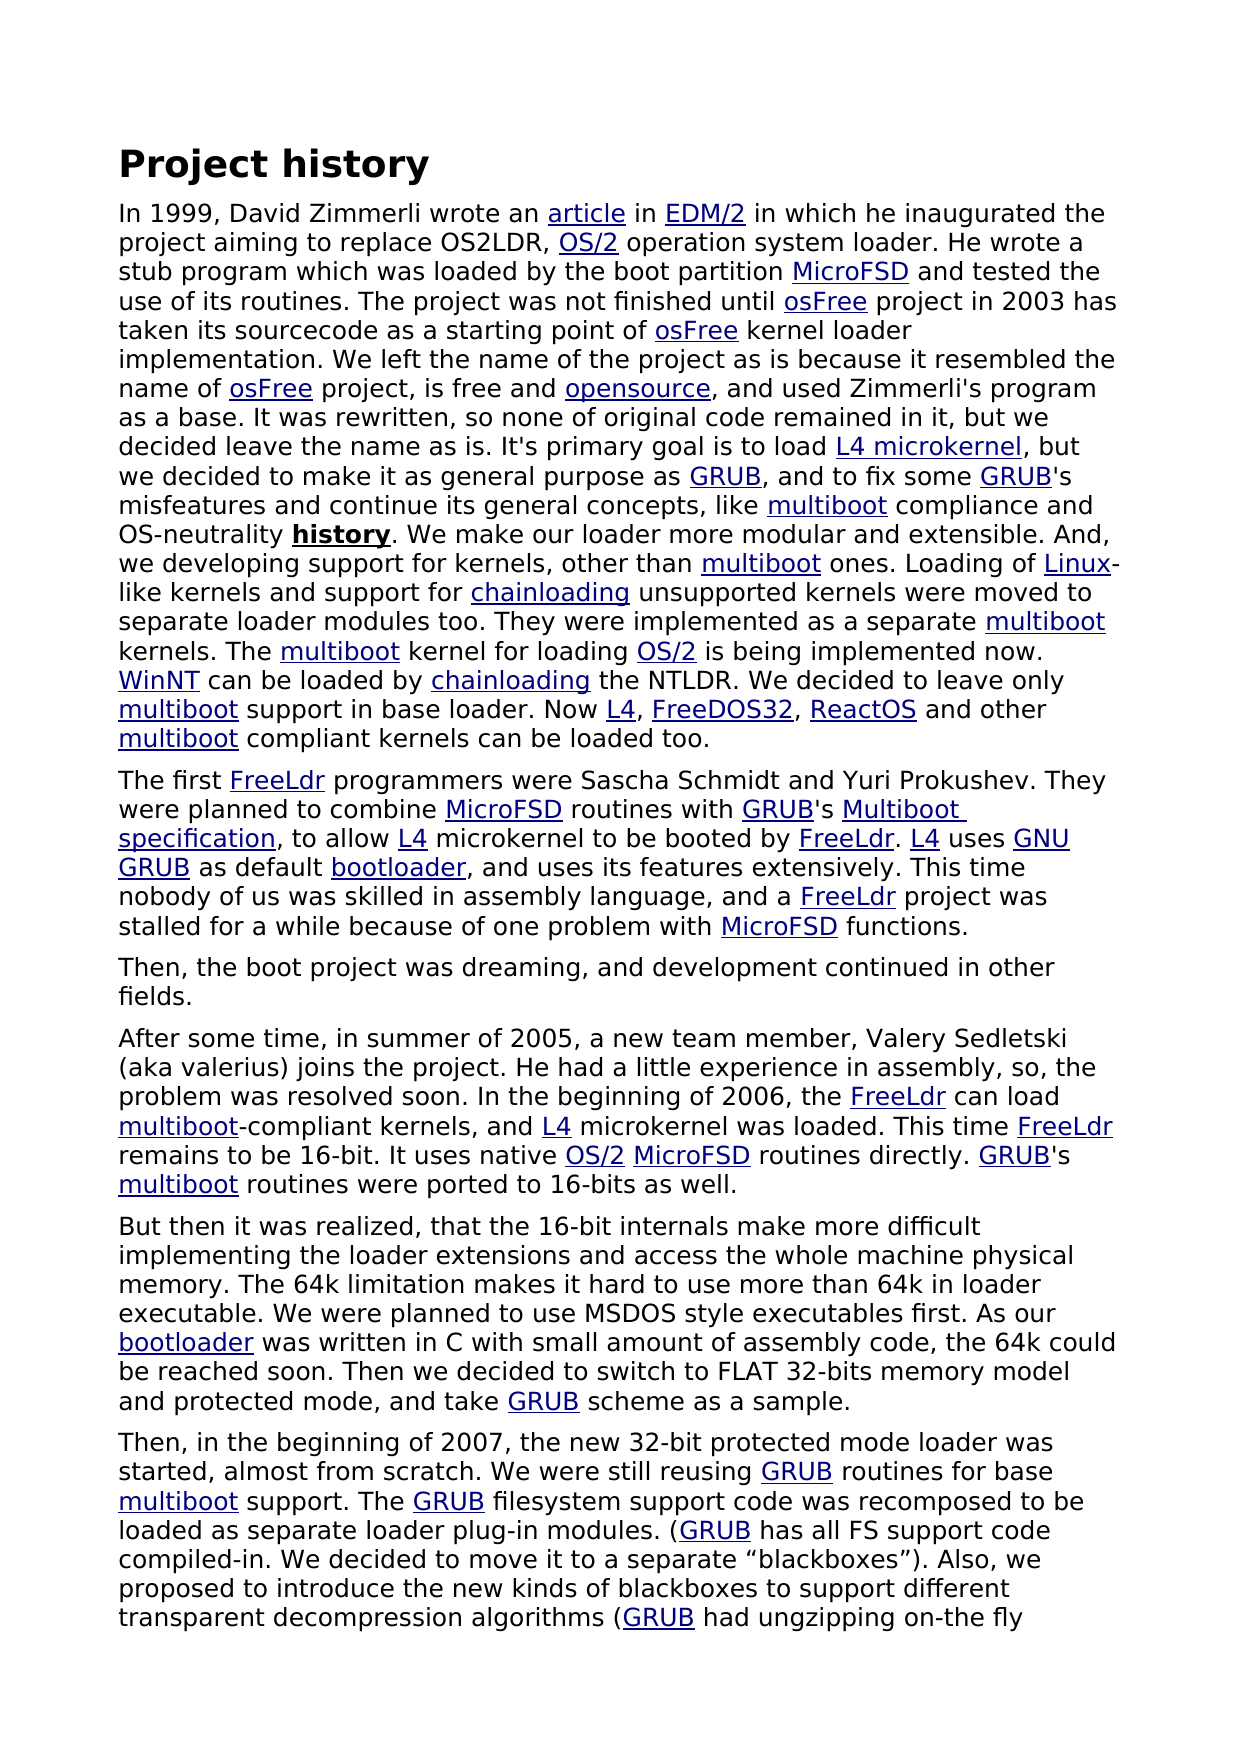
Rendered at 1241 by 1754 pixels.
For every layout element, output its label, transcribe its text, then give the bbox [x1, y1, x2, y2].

subtitle Project history [118, 143, 1122, 187]
text Then, the boot project was dreaming, and development continued in other fields. [118, 953, 1122, 1012]
text After some time, in summer of 2005, a new team member, Valery Sedletski (aka valerius) joins the project. He had a little experience in assembly, so, the problem was resolved soon. In the beginning of 2006, the FreeLdr can load multiboot-compliant kernels, and L4 microkernel was loaded. This time FreeLdr remains to be 16-bit. It uses native OS/2 MicroFSD routines directly. GRUB's multiboot routines were ported to 16-bits as well. [118, 1024, 1122, 1199]
text Then, in the beginning of 2007, the new 32-bit protected mode loader was started, almost from scratch. We were still reusing GRUB routines for base multiboot support. The GRUB filesystem support code was recomposed to be loaded as separate loader plug-in modules. (GRUB has all FS support code compiled-in. We decided to move it to a separate “blackboxes”). Also, we proposed to introduce the new kinds of blackboxes to support different transparent decompression algorithms (GRUB had ungzipping on-the fly [118, 1428, 1122, 1633]
text In 1999, David Zimmerli wrote an article in EDM/2 in which he inaugurated the project aiming to replace OS2LDR, OS/2 operation system loader. He wrote a stub program which was loaded by the boot partition MicroFSD and tested the use of its routines. The project was not finished until osFree project in 2003 has taken its sourcecode as a starting point of osFree kernel loader implementation. We left the name of the project as is because it resembled the name of osFree project, is free and opensource, and used Zimmerli's program as a base. It was rewritten, so none of original code remained in it, but we decided leave the name as is. It's primary goal is to load L4 microkernel, but we decided to make it as general purpose as GRUB, and to fix some GRUB's misfeatures and continue its general concepts, like multiboot compliance and OS-neutrality history. We make our loader more modular and extensible. And, we developing support for kernels, other than multiboot ones. Loading of Linux-like kernels and support for chainloading unsupported kernels were moved to separate loader modules too. They were implemented as a separate multiboot kernels. The multiboot kernel for loading OS/2 is being implemented now. WinNT can be loaded by chainloading the NTLDR. We decided to leave only multiboot support in base loader. Now L4, FreeDOS32, ReactOS and other multiboot compliant kernels can be loaded too. [118, 199, 1122, 753]
text The first FreeLdr programmers were Sascha Schmidt and Yuri Prokushev. They were planned to combine MicroFSD routines with GRUB's Multiboot specification, to allow L4 microkernel to be booted by FreeLdr. L4 uses GNU GRUB as default bootloader, and uses its features extensively. This time nobody of us was skilled in assembly language, and a FreeLdr project was stalled for a while because of one problem with MicroFSD functions. [118, 766, 1122, 941]
text But then it was realized, that the 16-bit internals make more difficult implementing the loader extensions and access the whole machine physical memory. The 64k limitation makes it hard to use more than 64k in loader executable. We were planned to use MSDOS style executables first. As our bootloader was written in C with small amount of assembly code, the 64k could be reached soon. Then we decided to switch to FLAT 32-bits memory model and protected mode, and take GRUB scheme as a sample. [118, 1212, 1122, 1416]
